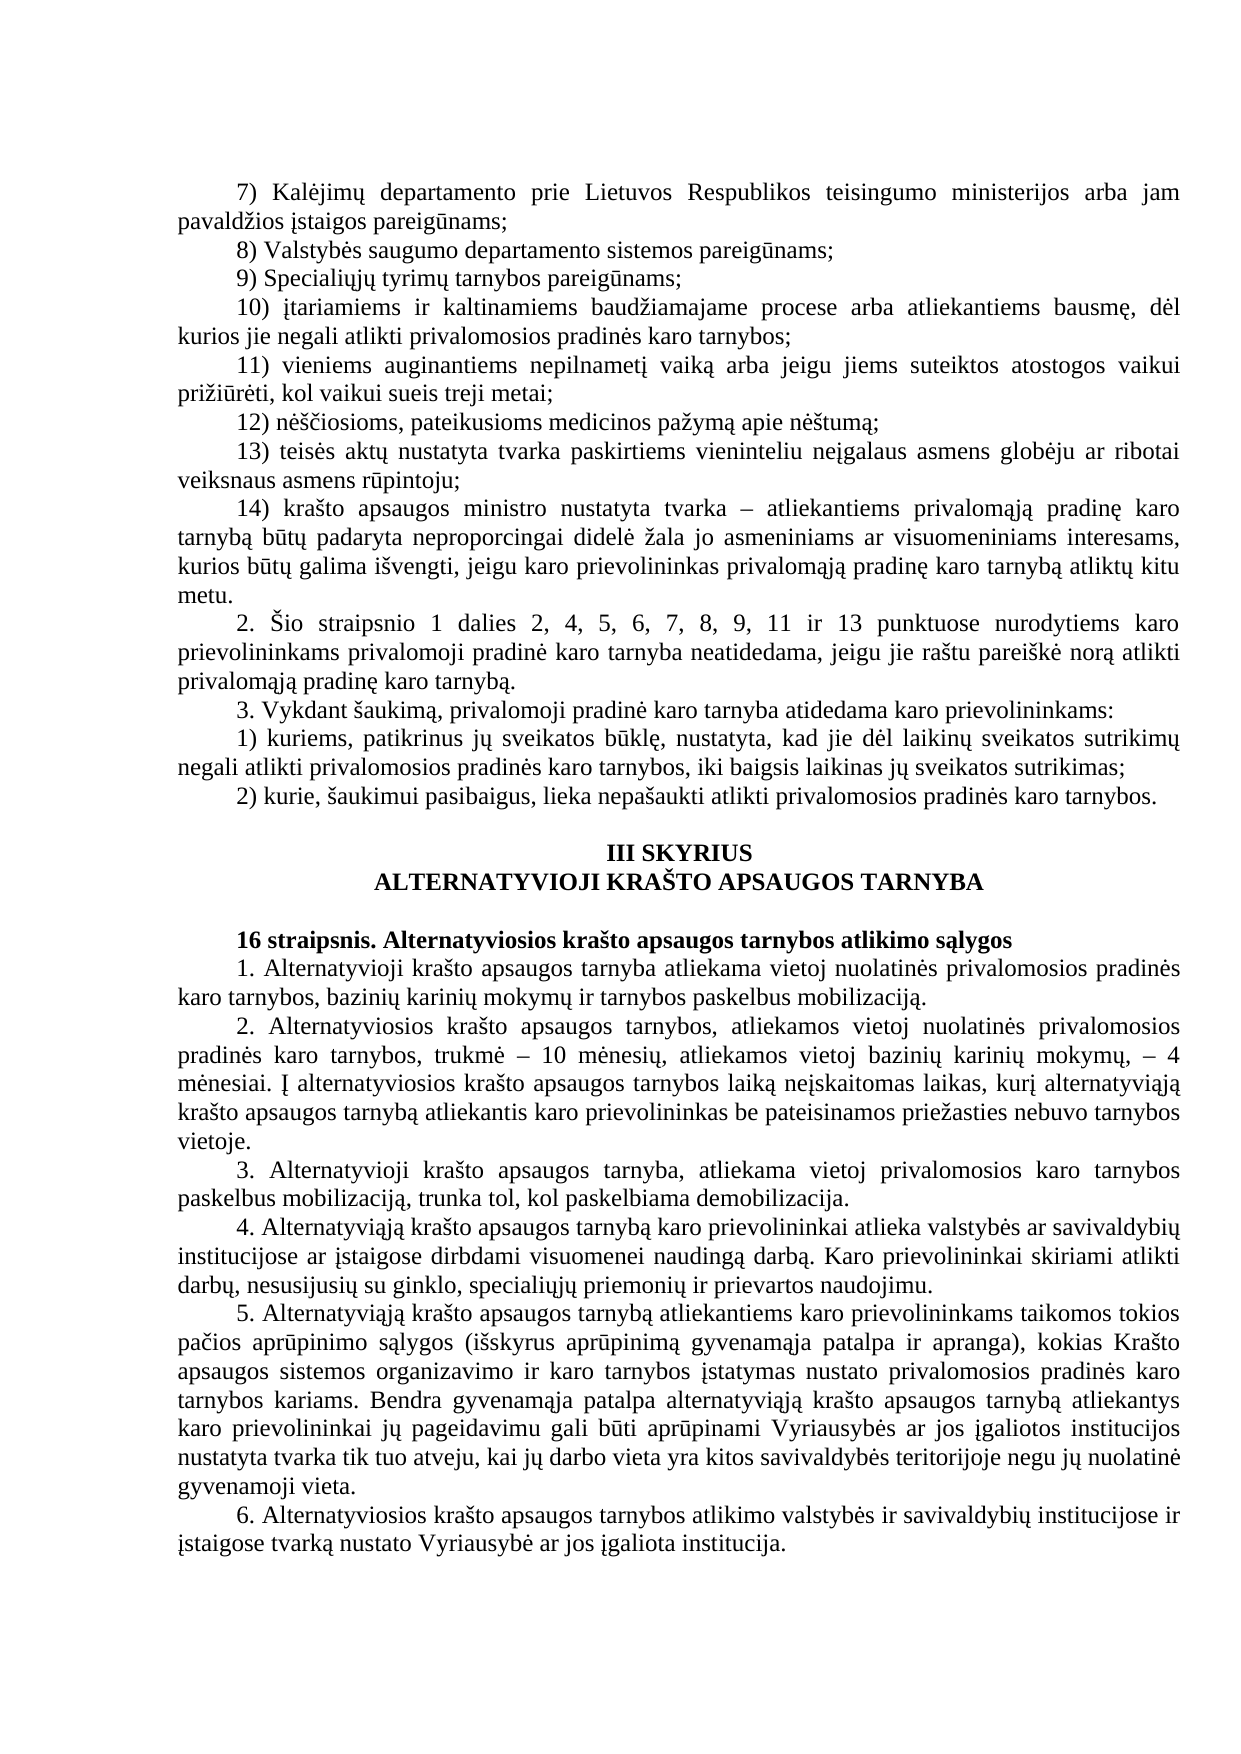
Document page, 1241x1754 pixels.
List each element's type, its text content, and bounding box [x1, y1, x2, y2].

text III SKYRIUS [177, 838, 1181, 867]
text 8) Valstybės saugumo departamento sistemos pareigūnams; [177, 235, 1181, 263]
text 5. Alternatyviąją krašto apsaugos tarnybą atliekantiems karo prievolininkams taikomos tokios pačios aprūpinimo sąlygos (išskyrus aprūpinimą gyvenamąja patalpa ir apranga), kokias Krašto apsaugos sistemos organizavimo ir karo tarnybos įstatymas nustato privalomosios pradinės karo tarnybos kariams. Bendra gyvenamąja patalpa alternatyviąją krašto apsaugos tarnybą atliekantys karo prievolininkai jų pageidavimu gali būti aprūpinami Vyriausybės ar jos įgaliotos institucijos nustatyta tvarka tik tuo atveju, kai jų darbo vieta yra kitos savivaldybės teritorijoje negu jų nuolatinė gyvenamoji vieta. [177, 1298, 1181, 1500]
text 12) nėščiosioms, pateikusioms medicinos pažymą apie nėštumą; [177, 407, 1181, 436]
text 10) įtariamiems ir kaltinamiems baudžiamajame procese arba atliekantiems bausmę, dėl kurios jie negali atlikti privalomosios pradinės karo tarnybos; [177, 292, 1181, 350]
text 16 straipsnis. Alternatyviosios krašto apsaugos tarnybos atlikimo sąlygos [177, 925, 1181, 953]
text 3. Alternatyvioji krašto apsaugos tarnyba, atliekama vietoj privalomosios karo tarnybos paskelbus mobilizaciją, trunka tol, kol paskelbiama demobilizacija. [177, 1155, 1181, 1212]
text 9) Specialiųjų tyrimų tarnybos pareigūnams; [177, 263, 1181, 292]
text 11) vieniems auginantiems nepilnametį vaiką arba jeigu jiems suteiktos atostogos vaikui prižiūrėti, kol vaikui sueis treji metai; [177, 350, 1181, 407]
text 2. Alternatyviosios krašto apsaugos tarnybos, atliekamos vietoj nuolatinės privalomosios pradinės karo tarnybos, trukmė – 10 mėnesių, atliekamos vietoj bazinių karinių mokymų, – 4 mėnesiai. Į alternatyviosios krašto apsaugos tarnybos laiką neįskaitomas laikas, kurį alternatyviąją krašto apsaugos tarnybą atliekantis karo prievolininkas be pateisinamos priežasties nebuvo tarnybos vietoje. [177, 1011, 1181, 1155]
text 2. Šio straipsnio 1 dalies 2, 4, 5, 6, 7, 8, 9, 11 ir 13 punktuose nurodytiems karo prievolininkams privalomoji pradinė karo tarnyba neatidedama, jeigu jie raštu pareiškė norą atlikti privalomąją pradinę karo tarnybą. [177, 608, 1181, 695]
text 3. Vykdant šaukimą, privalomoji pradinė karo tarnyba atidedama karo prievolininkams: [177, 695, 1181, 723]
text 2) kurie, šaukimui pasibaigus, lieka nepašaukti atlikti privalomosios pradinės karo tarnybos. [177, 781, 1181, 810]
text 7) Kalėjimų departamento prie Lietuvos Respublikos teisingumo ministerijos arba jam pavaldžios įstaigos pareigūnams; [177, 177, 1181, 235]
text 1. Alternatyvioji krašto apsaugos tarnyba atliekama vietoj nuolatinės privalomosios pradinės karo tarnybos, bazinių karinių mokymų ir tarnybos paskelbus mobilizaciją. [177, 953, 1181, 1011]
text 14) krašto apsaugos ministro nustatyta tvarka – atliekantiems privalomąją pradinę karo tarnybą būtų padaryta neproporcingai didelė žala jo asmeniniams ar visuomeniniams interesams, kurios būtų galima išvengti, jeigu karo prievolininkas privalomąją pradinę karo tarnybą atliktų kitu metu. [177, 493, 1181, 608]
text 6. Alternatyviosios krašto apsaugos tarnybos atlikimo valstybės ir savivaldybių institucijose ir įstaigose tvarką nustato Vyriausybė ar jos įgaliota institucija. [177, 1500, 1181, 1557]
text ALTERNATYVIOJI KRAŠTO APSAUGOS TARNYBA [177, 867, 1181, 896]
text 13) teisės aktų nustatyta tvarka paskirtiems vieninteliu neįgalaus asmens globėju ar ribotai veiksnaus asmens rūpintoju; [177, 436, 1181, 493]
text 1) kuriems, patikrinus jų sveikatos būklę, nustatyta, kad jie dėl laikinų sveikatos sutrikimų negali atlikti privalomosios pradinės karo tarnybos, iki baigsis laikinas jų sveikatos sutrikimas; [177, 723, 1181, 781]
text 4. Alternatyviąją krašto apsaugos tarnybą karo prievolininkai atlieka valstybės ar savivaldybių institucijose ar įstaigose dirbdami visuomenei naudingą darbą. Karo prievolininkai skiriami atlikti darbų, nesusijusių su ginklo, specialiųjų priemonių ir prievartos naudojimu. [177, 1212, 1181, 1298]
